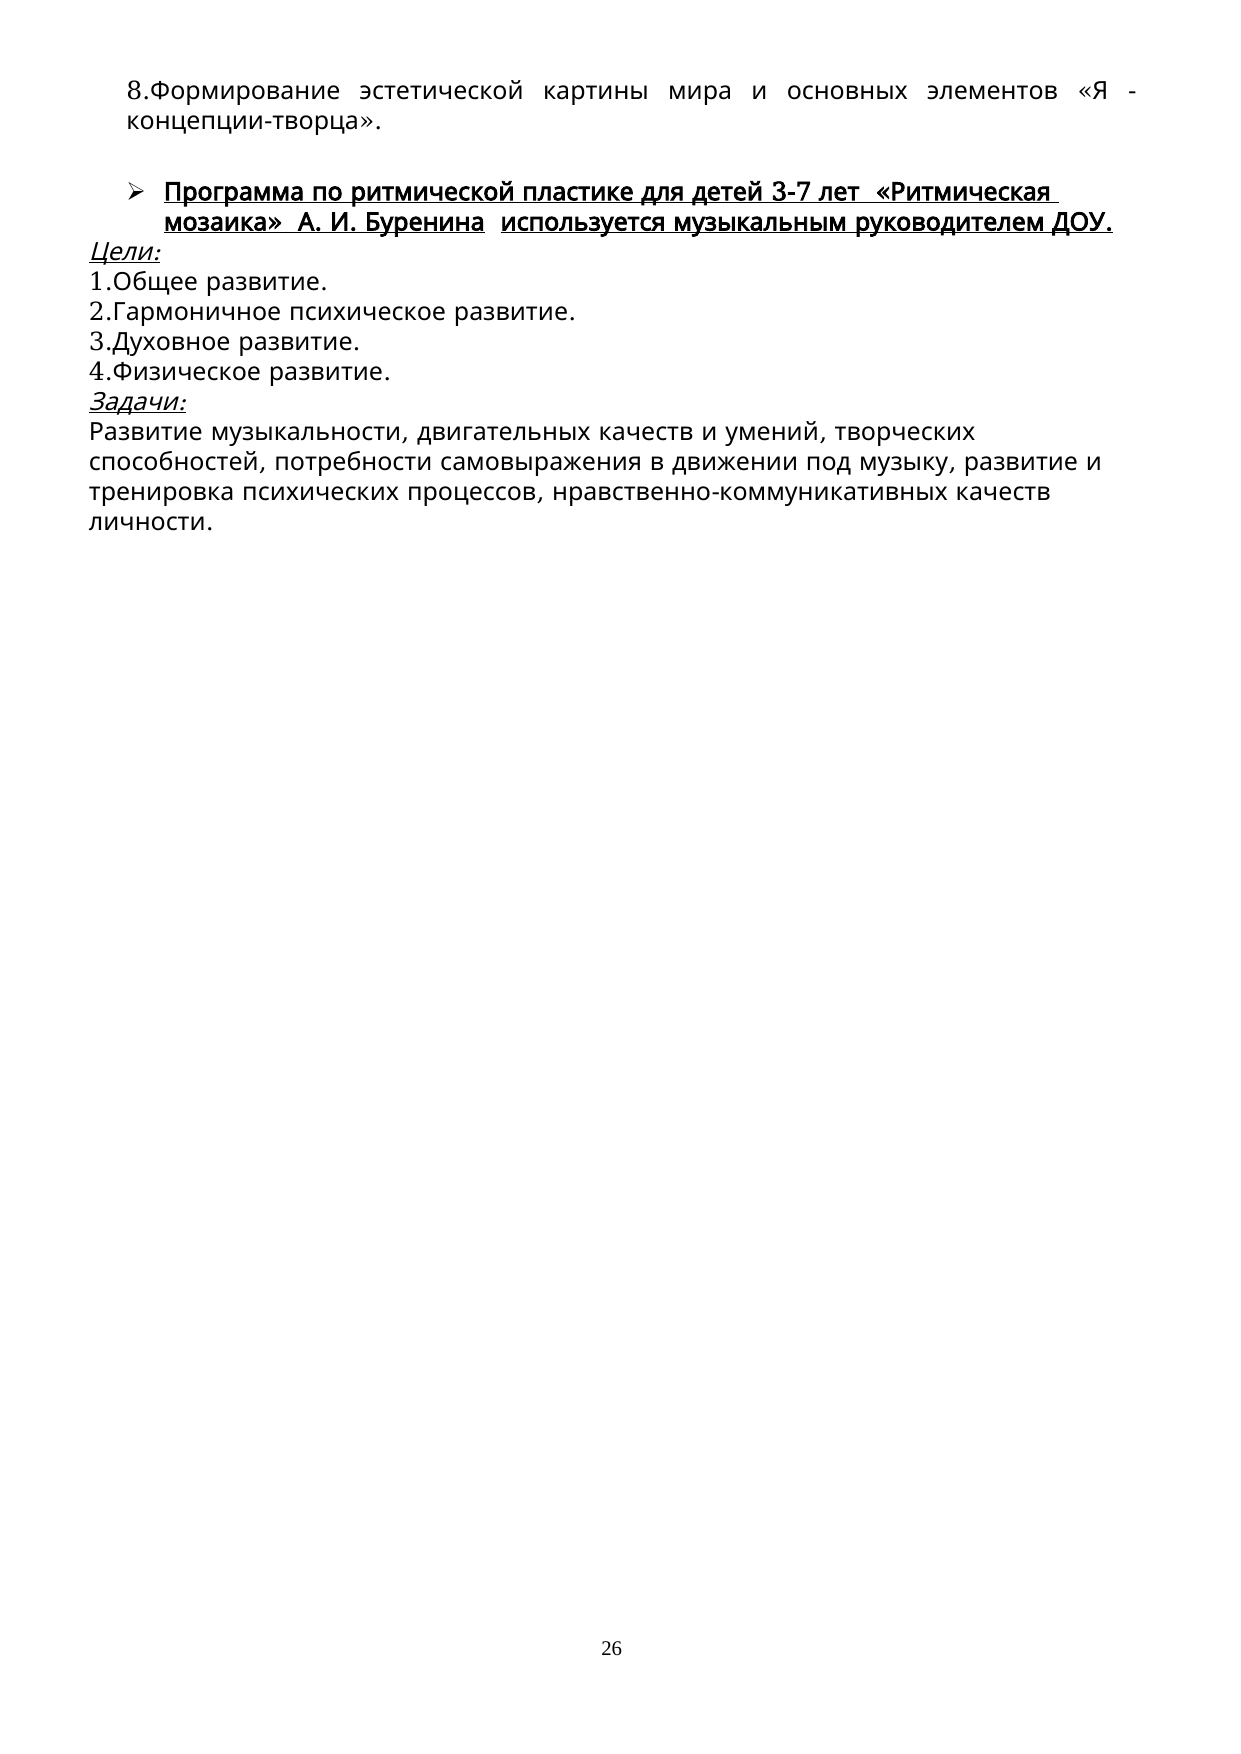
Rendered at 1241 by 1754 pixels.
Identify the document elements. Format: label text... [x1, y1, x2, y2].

text 4.Физическое развитие. [89, 356, 1137, 386]
text 2.Гармоничное психическое развитие. [89, 296, 1137, 326]
list Программа по ритмической пластике для детей 3-7 лет «Ритмическая мозаика» А. И. Буренина используется музыкальным руководителем ДОУ. [126, 175, 1137, 236]
text 3.Духовное развитие. [89, 326, 1137, 356]
text Задачи: [89, 386, 1137, 416]
text Цели: [89, 236, 1137, 266]
text Развитие музыкальности, двигательных качеств и умений, творческих способностей, потребности самовыражения в движении под музыку, развитие и тренировка психических процессов, нравственно-коммуникативных качеств личности. [89, 416, 1137, 536]
text 8.Формирование эстетической картины мира и основных элементов «Я - концепции-творца». [126, 75, 1137, 135]
text 1.Общее развитие. [89, 266, 1137, 296]
